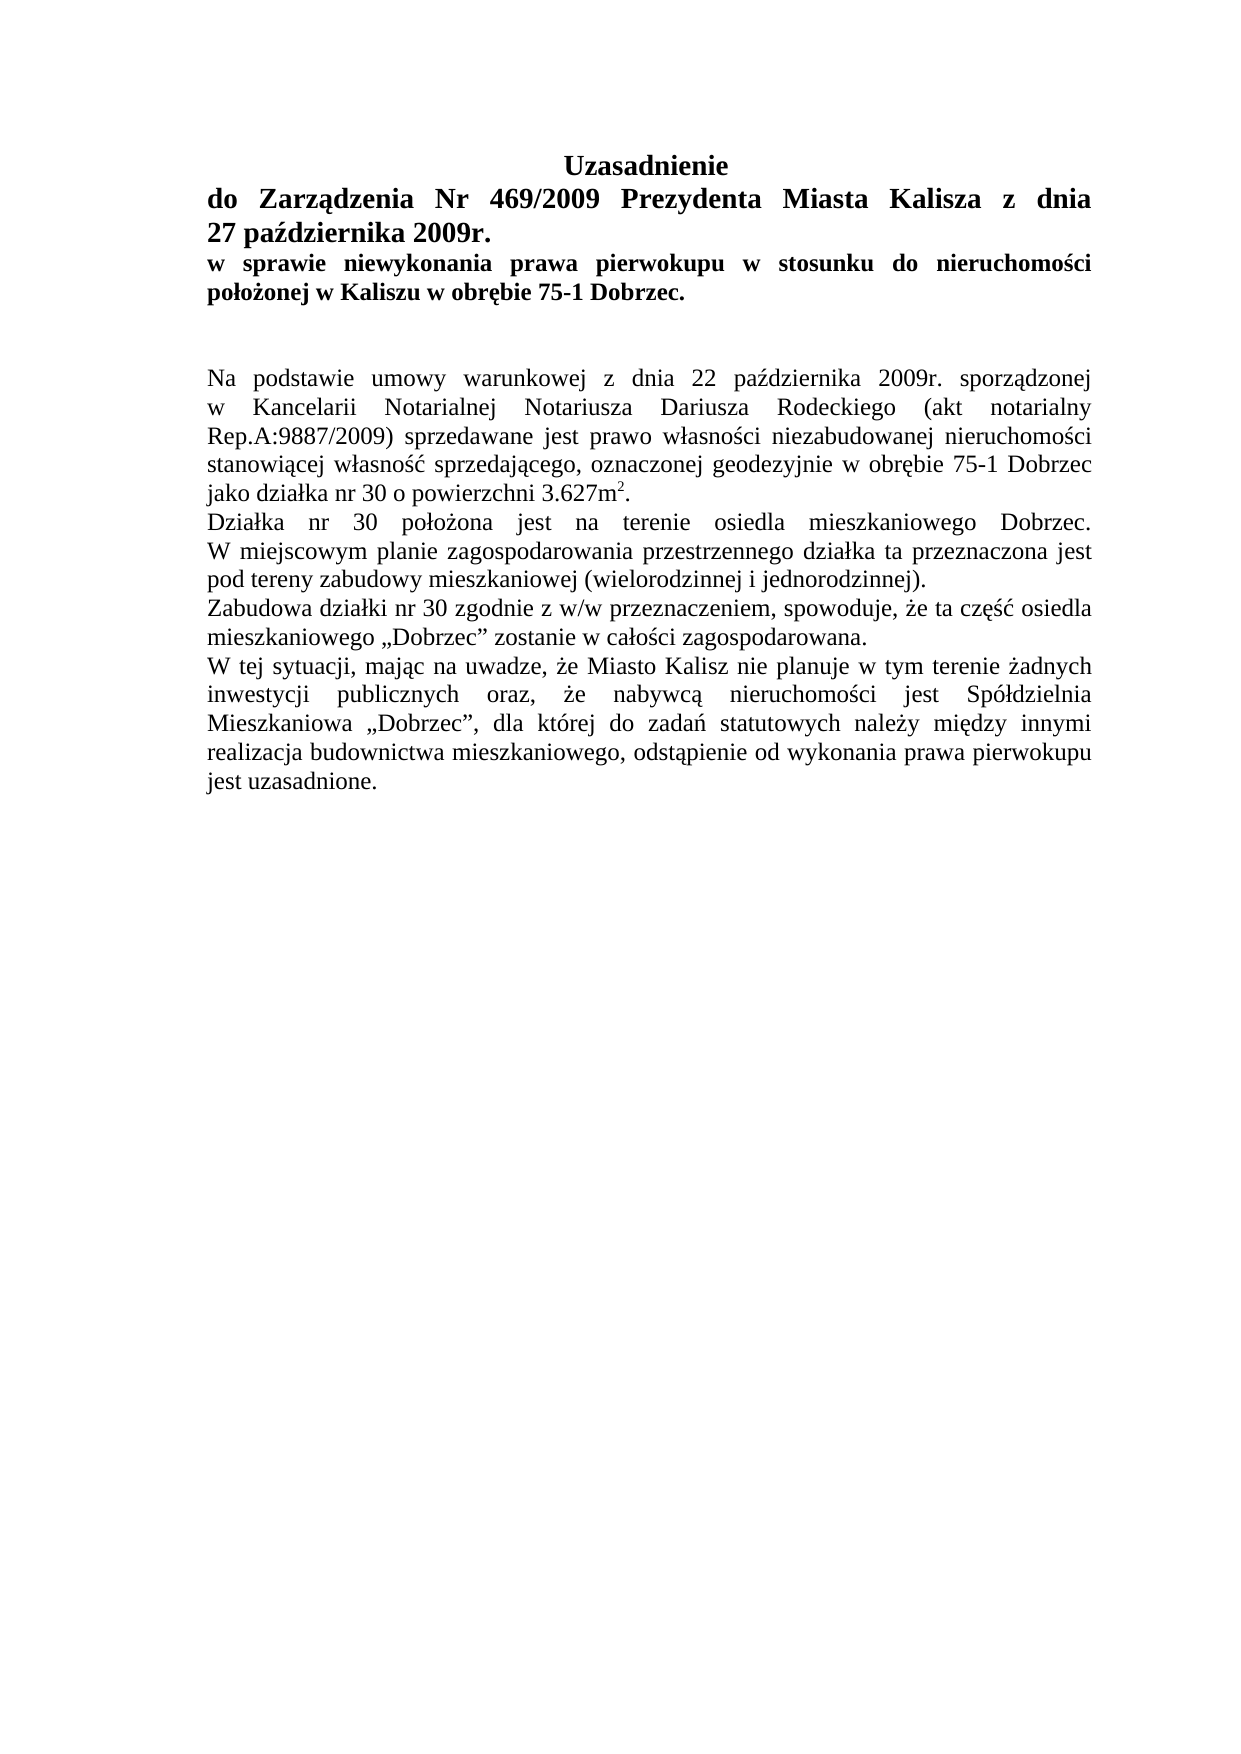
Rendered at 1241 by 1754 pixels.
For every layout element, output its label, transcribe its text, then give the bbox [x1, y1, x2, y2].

text W tej sytuacji, mając na uwadze, że Miasto Kalisz nie planuje w tym terenie żadnych inwestycji publicznych oraz, że nabywcą nieruchomości jest Spółdzielnia Mieszkaniowa „Dobrzec”, dla której do zadań statutowych należy między innymi realizacja budownictwa mieszkaniowego, odstąpienie od wykonania prawa pierwokupu jest uzasadnione. [207, 651, 1092, 794]
text w sprawie niewykonania prawa pierwokupu w stosunku do nieruchomości położonej w Kaliszu w obrębie 75-1 Dobrzec. [207, 248, 1092, 306]
text Uzasadnienie [207, 148, 1092, 181]
text Na podstawie umowy warunkowej z dnia 22 października 2009r. sporządzonej w Kancelarii Notarialnej Notariusza Dariusza Rodeckiego (akt notarialny Rep.A:9887/2009) sprzedawane jest prawo własności niezabudowanej nieruchomości stanowiącej własność sprzedającego, oznaczonej geodezyjnie w obrębie 75-1 Dobrzec jako działka nr 30 o powierzchni 3.627m2. [207, 363, 1092, 507]
text Działka nr 30 położona jest na terenie osiedla mieszkaniowego Dobrzec. W miejscowym planie zagospodarowania przestrzennego działka ta przeznaczona jest pod tereny zabudowy mieszkaniowej (wielorodzinnej i jednorodzinnej). [207, 507, 1092, 593]
text Zabudowa działki nr 30 zgodnie z w/w przeznaczeniem, spowoduje, że ta część osiedla mieszkaniowego „Dobrzec” zostanie w całości zagospodarowana. [207, 593, 1092, 651]
text do Zarządzenia Nr 469/2009 Prezydenta Miasta Kalisza z dnia 27 października 2009r. [207, 181, 1092, 248]
